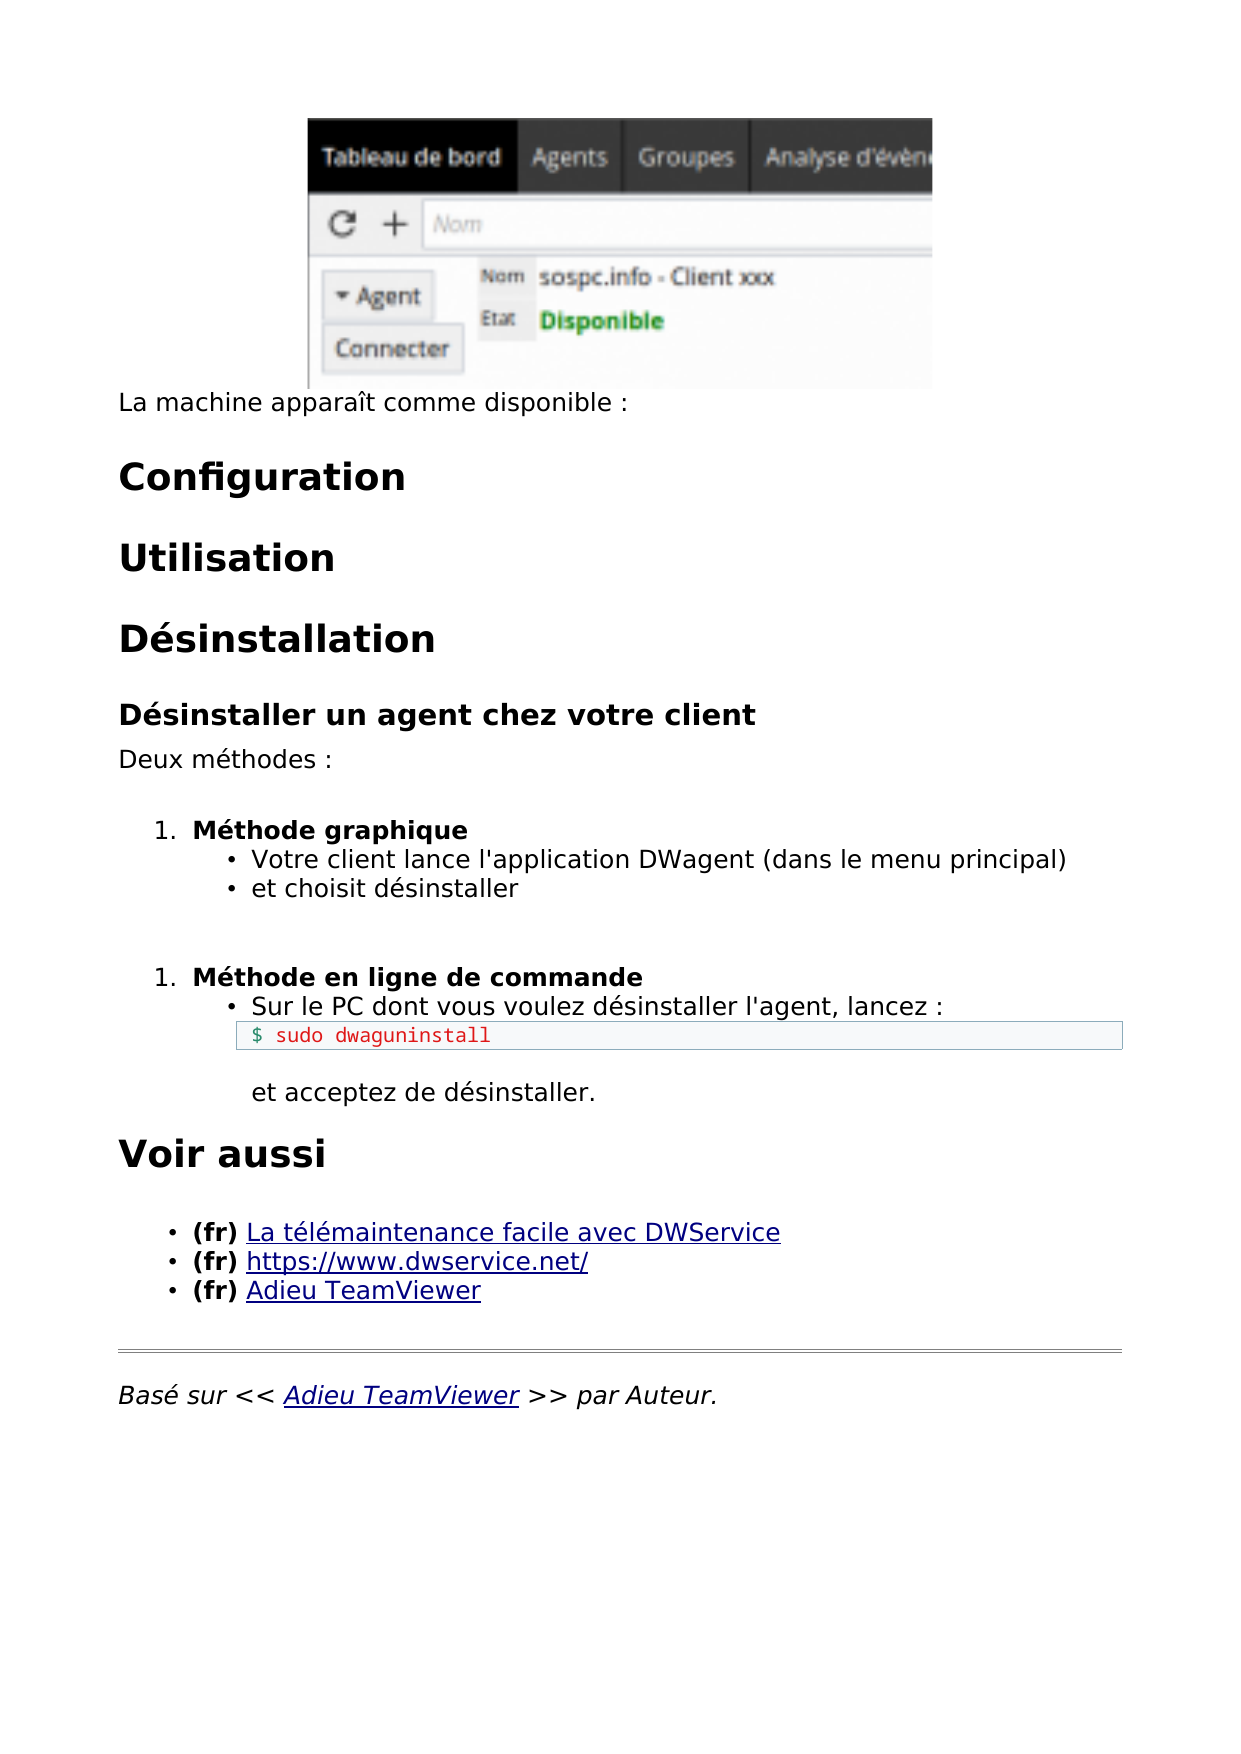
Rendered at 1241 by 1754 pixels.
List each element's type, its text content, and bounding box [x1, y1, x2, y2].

subtitle Désinstaller un agent chez votre client [118, 699, 1122, 733]
list (fr) Adieu TeamViewer [177, 1276, 1122, 1305]
list (fr) https://www.dwservice.net/ [177, 1247, 1122, 1276]
list Sur le PC dont vous voulez désinstaller l'agent, lancez : [236, 992, 1122, 1021]
list Méthode graphique [177, 816, 1122, 846]
subtitle Désinstallation [118, 618, 1122, 661]
text Basé sur << Adieu TeamViewer >> par Auteur. [118, 1381, 1122, 1410]
subtitle Voir aussi [118, 1132, 1122, 1176]
list et choisit désinstaller [236, 875, 1122, 904]
list $ sudo dwaguninstall [237, 1022, 1122, 1049]
list Méthode en ligne de commande [177, 963, 1122, 992]
subtitle Utilisation [118, 536, 1122, 580]
list (fr) La télémaintenance facile avec DWService [177, 1218, 1122, 1247]
text La machine apparaît comme disponible : [118, 118, 1122, 418]
text Deux méthodes : [118, 745, 1122, 774]
list et acceptez de désinstaller. [236, 1078, 1122, 1107]
picture [307, 118, 933, 389]
list Votre client lance l'application DWagent (dans le menu principal) [236, 846, 1122, 875]
subtitle Configuration [118, 455, 1122, 499]
